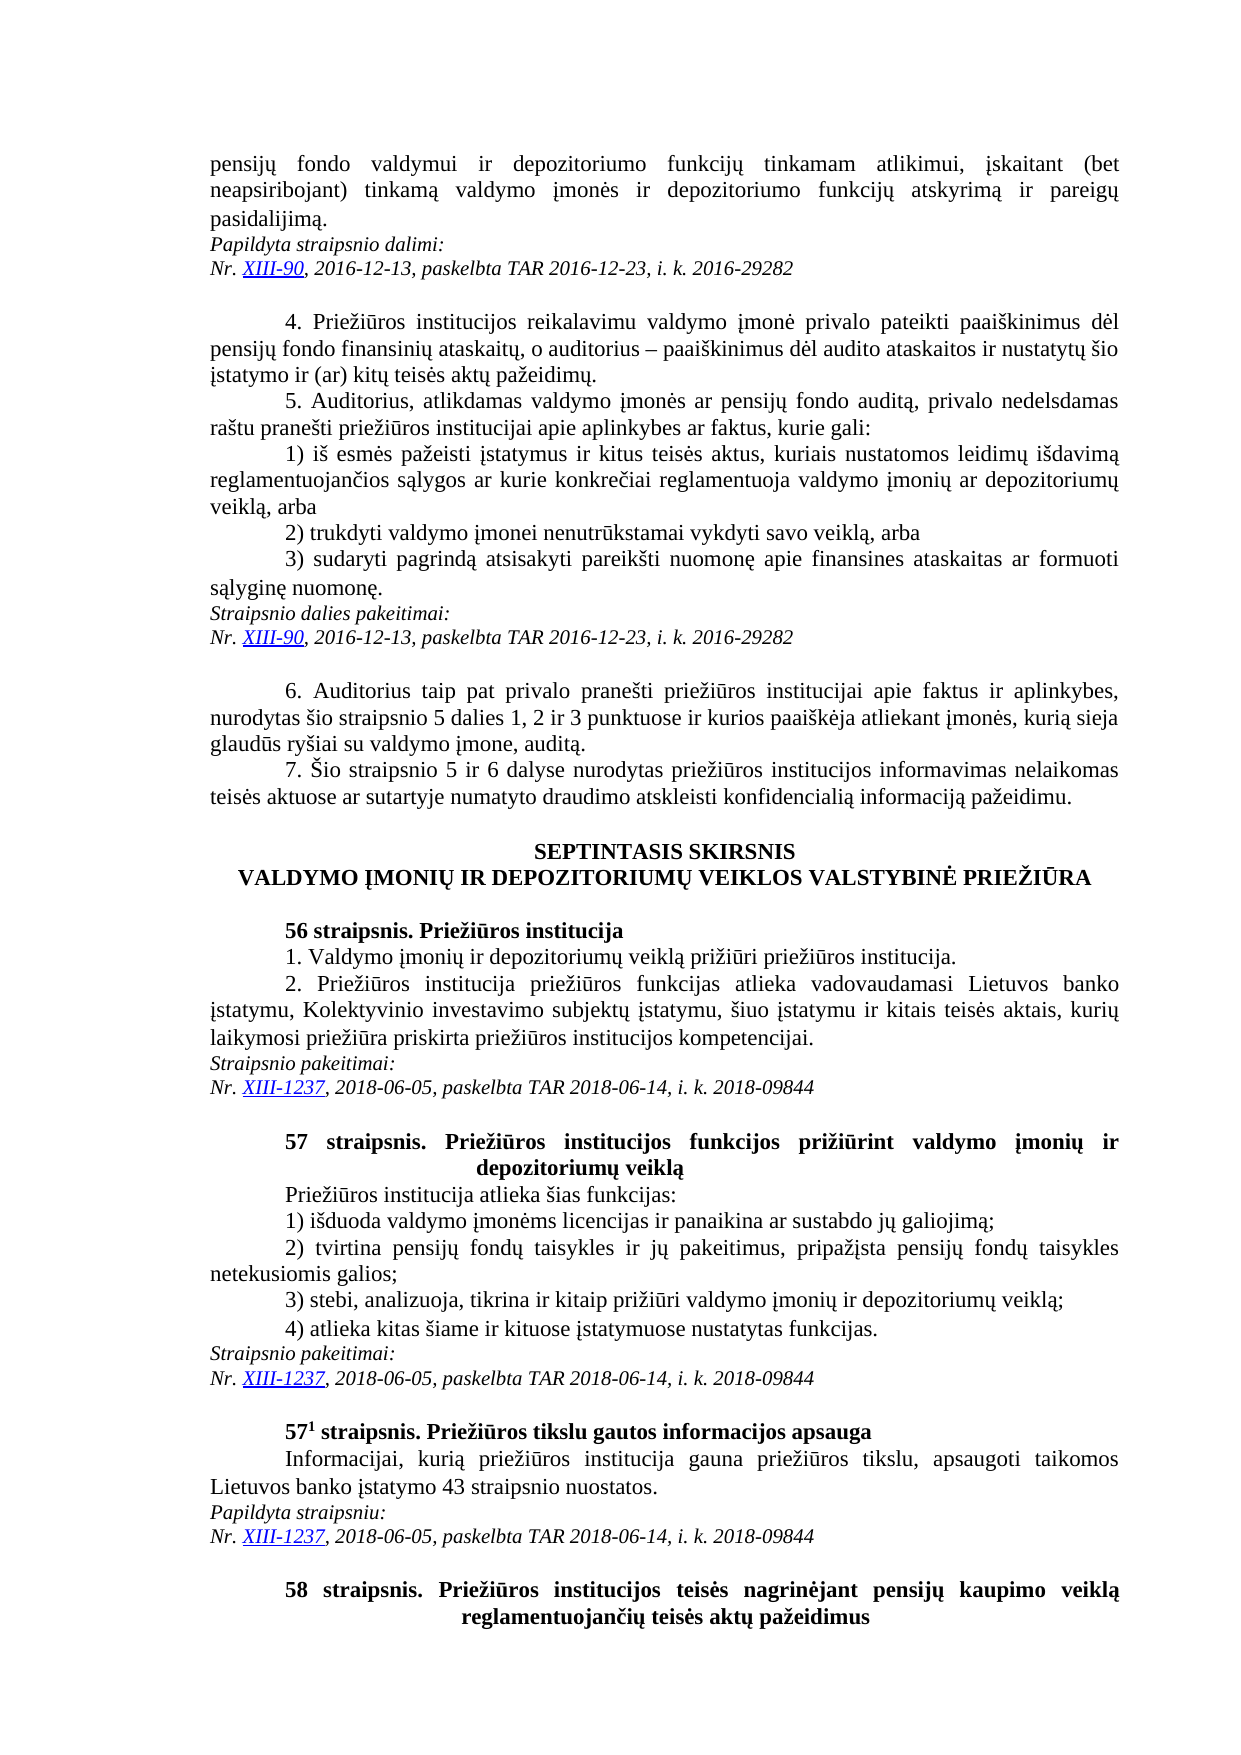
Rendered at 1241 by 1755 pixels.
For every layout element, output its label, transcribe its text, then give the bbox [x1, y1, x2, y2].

text Papildyta straipsnio dalimi: [210, 231, 1120, 256]
text 1) išduoda valdymo įmonėms licencijas ir panaikina ar sustabdo jų galiojimą; [210, 1207, 1120, 1233]
text VALDYMO ĮMONIŲ IR DEPOZITORIUMŲ VEIKLOS VALSTYBINĖ PRIEŽIŪRA [210, 864, 1120, 891]
text 2. Priežiūros institucija priežiūros funkcijas atlieka vadovaudamasi Lietuvos banko įstatymu, Kolektyvinio investavimo subjektų įstatymu, šiuo įstatymu ir kitais teisės aktais, kurių laikymosi priežiūra priskirta priežiūros institucijos kompetencijai. [210, 970, 1120, 1051]
text SEPTINTASIS SKIRSNIS [210, 838, 1120, 864]
text 56 straipsnis. Priežiūros institucija [210, 917, 1120, 943]
text Nr. XIII-1237, 2018-06-05, paskelbta TAR 2018-06-14, i. k. 2018-09844 [210, 1524, 1120, 1548]
text 57 straipsnis. Priežiūros institucijos funkcijos prižiūrint valdymo įmonių ir depozitoriumų veiklą [285, 1128, 1120, 1181]
text 5. Auditorius, atlikdamas valdymo įmonės ar pensijų fondo auditą, privalo nedelsdamas raštu pranešti priežiūros institucijai apie aplinkybes ar faktus, kurie gali: [210, 387, 1120, 440]
text Informacijai, kurią priežiūros institucija gauna priežiūros tikslu, apsaugoti taikomos Lietuvos banko įstatymo 43 straipsnio nuostatos. [210, 1444, 1120, 1500]
text 2) tvirtina pensijų fondų taisykles ir jų pakeitimus, pripažįsta pensijų fondų taisykles netekusiomis galios; [210, 1233, 1120, 1286]
text 7. Šio straipsnio 5 ir 6 dalyse nurodytas priežiūros institucijos informavimas nelaikomas teisės aktuose ar sutartyje numatyto draudimo atskleisti konfidencialią informaciją pažeidimu. [210, 757, 1120, 809]
text Straipsnio pakeitimai: [210, 1051, 1120, 1075]
text Straipsnio pakeitimai: [210, 1341, 1120, 1365]
text 6. Auditorius taip pat privalo pranešti priežiūros institucijai apie faktus ir aplinkybes, nurodytas šio straipsnio 5 dalies 1, 2 ir 3 punktuose ir kurios paaiškėja atliekant įmonės, kurią sieja glaudūs ryšiai su valdymo įmone, auditą. [210, 677, 1120, 757]
text Priežiūros institucija atlieka šias funkcijas: [210, 1181, 1120, 1207]
text Nr. XIII-1237, 2018-06-05, paskelbta TAR 2018-06-14, i. k. 2018-09844 [210, 1365, 1120, 1389]
text 4. Priežiūros institucijos reikalavimu valdymo įmonė privalo pateikti paaiškinimus dėl pensijų fondo finansinių ataskaitų, o auditorius – paaiškinimus dėl audito ataskaitos ir nustatytų šio įstatymo ir (ar) kitų teisės aktų pažeidimų. [210, 308, 1120, 387]
text 4) atlieka kitas šiame ir kituose įstatymuose nustatytas funkcijas. [210, 1313, 1120, 1341]
text Papildyta straipsniu: [210, 1500, 1120, 1524]
text 3) sudaryti pagrindą atsisakyti pareikšti nuomonę apie finansines ataskaitas ar formuoti sąlyginę nuomonę. [210, 546, 1120, 601]
text 3) stebi, analizuoja, tikrina ir kitaip prižiūri valdymo įmonių ir depozitoriumų veiklą; [210, 1286, 1120, 1313]
text Straipsnio dalies pakeitimai: [210, 601, 1120, 625]
text 571 straipsnis. Priežiūros tikslu gautos informacijos apsauga [210, 1418, 1120, 1444]
text Nr. XIII-90, 2016-12-13, paskelbta TAR 2016-12-23, i. k. 2016-29282 [210, 625, 1120, 649]
text Nr. XIII-90, 2016-12-13, paskelbta TAR 2016-12-23, i. k. 2016-29282 [210, 256, 1120, 279]
text 58 straipsnis. Priežiūros institucijos teisės nagrinėjant pensijų kaupimo veiklą reglamentuojančių teisės aktų pažeidimus [285, 1577, 1120, 1629]
text pensijų fondo valdymui ir depozitoriumo funkcijų tinkamam atlikimui, įskaitant (bet neapsiribojant) tinkamą valdymo įmonės ir depozitoriumo funkcijų atskyrimą ir pareigų pasidalijimą. [210, 150, 1120, 231]
text Nr. XIII-1237, 2018-06-05, paskelbta TAR 2018-06-14, i. k. 2018-09844 [210, 1075, 1120, 1099]
text 1. Valdymo įmonių ir depozitoriumų veiklą prižiūri priežiūros institucija. [210, 943, 1120, 970]
text 2) trukdyti valdymo įmonei nenutrūkstamai vykdyti savo veiklą, arba [210, 519, 1120, 546]
text 1) iš esmės pažeisti įstatymus ir kitus teisės aktus, kuriais nustatomos leidimų išdavimą reglamentuojančios sąlygos ar kurie konkrečiai reglamentuoja valdymo įmonių ar depozitoriumų veiklą, arba [210, 440, 1120, 519]
